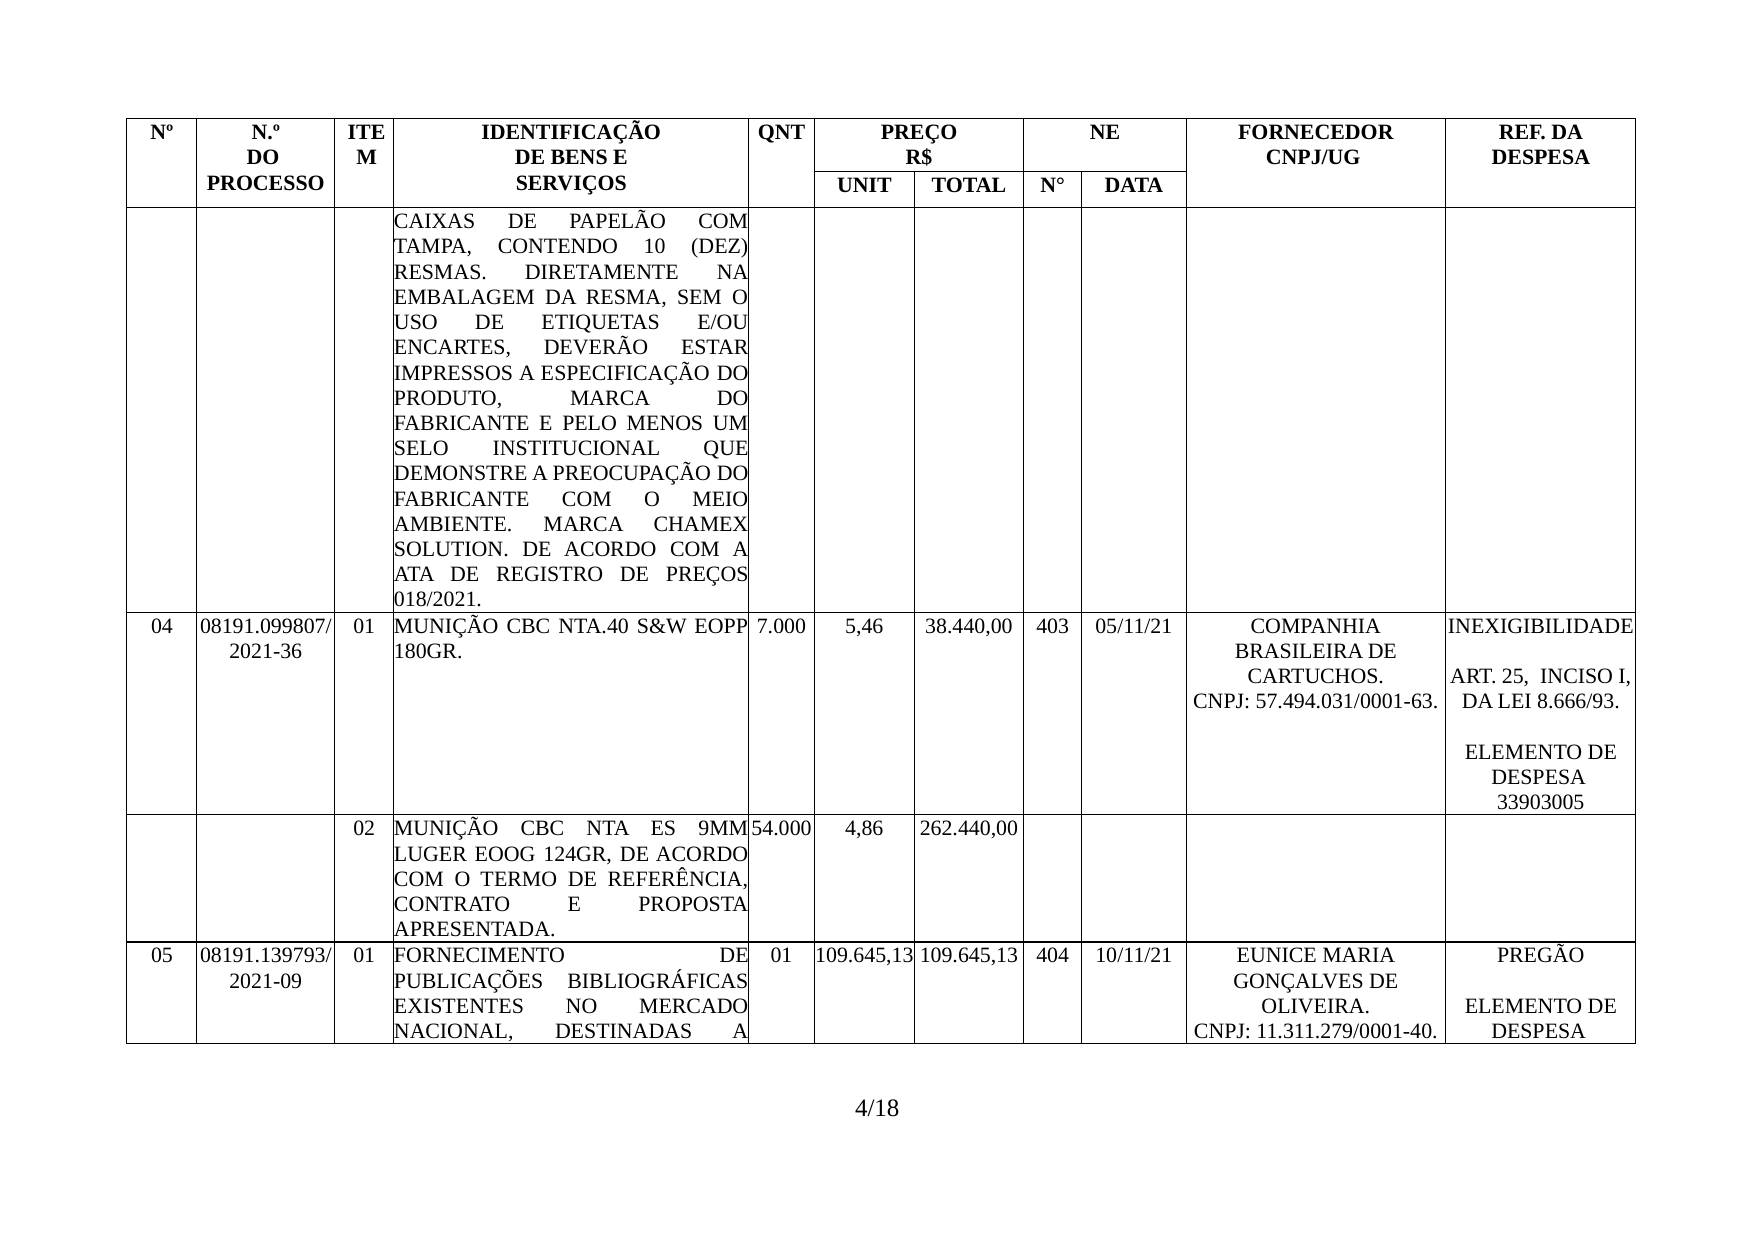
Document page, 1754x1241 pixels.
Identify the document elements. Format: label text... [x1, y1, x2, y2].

table_cell 38.440,00 [915, 613, 1023, 814]
table_cell N° [1024, 172, 1081, 207]
table_cell [197, 815, 334, 941]
table_cell [815, 208, 914, 612]
table_cell DATA [1082, 172, 1186, 207]
table_header QNT [749, 119, 814, 207]
table_cell 109.645,13 [915, 943, 1023, 1043]
table_cell [1446, 815, 1635, 941]
table_cell 404 [1024, 943, 1081, 1043]
table_cell [127, 208, 196, 612]
table_cell [1082, 208, 1186, 612]
table_cell 10/11/21 [1082, 943, 1186, 1043]
table_cell [1187, 208, 1445, 612]
table_cell 08191.099807/2021-36 [197, 613, 334, 814]
table_cell 05/11/21 [1082, 613, 1186, 814]
table_cell 109.645,13 [815, 943, 914, 1043]
table_cell PREGÃO ELEMENTO DE DESPESA [1446, 943, 1635, 1043]
table_cell 262.440,00 [915, 815, 1023, 941]
table_cell TOTAL [915, 172, 1023, 207]
table_cell COMPANHIA BRASILEIRA DE CARTUCHOS. CNPJ: 57.494.031/0001-63. [1187, 613, 1445, 814]
table_cell 403 [1024, 613, 1081, 814]
table_cell [749, 208, 814, 612]
table_cell [1024, 815, 1081, 941]
table_header N.º DO PROCESSO [197, 119, 334, 207]
table_header REF. DA DESPESA [1446, 119, 1635, 207]
table_header IDENTIFICAÇÃO DE BENS E SERVIÇOS [394, 119, 748, 207]
table_cell MUNIÇÃO CBC NTA.40 S&W EOPP 180GR. [394, 613, 748, 814]
table_cell 7.000 [749, 613, 814, 814]
table_cell [1082, 815, 1186, 941]
table_cell [335, 208, 393, 612]
table_cell 02 [335, 815, 393, 941]
table_cell 01 [749, 943, 814, 1043]
table_header Nº [127, 119, 196, 207]
table_cell MUNIÇÃO CBC NTA ES 9MM LUGER EOOG 124GR, DE ACORDO COM O TERMO DE REFERÊNCIA, CONTRATO E PROPOSTA APRESENTADA. [394, 815, 748, 941]
table_header ITEM [335, 119, 393, 207]
table_header NE [1024, 119, 1186, 171]
table_cell UNIT [815, 172, 914, 207]
table_cell 5,46 [815, 613, 914, 814]
table_cell [1446, 208, 1635, 612]
table_cell 01 [335, 613, 393, 814]
table_cell [197, 208, 334, 612]
table_cell 4,86 [815, 815, 914, 941]
table_cell [1187, 815, 1445, 941]
table_cell INEXIGIBILIDADE ART. 25, INCISO I, DA LEI 8.666/93. ELEMENTO DE DESPESA 33903005 [1446, 613, 1635, 814]
table_cell 08191.139793/2021-09 [197, 943, 334, 1043]
table_header PREÇO R$ [815, 119, 1023, 171]
table_cell 04 [127, 613, 196, 814]
table_cell [1024, 208, 1081, 612]
table_cell 54.000 [749, 815, 814, 941]
table_cell 01 [335, 943, 393, 1043]
table_cell EUNICE MARIA GONÇALVES DE OLIVEIRA. CNPJ: 11.311.279/0001-40. [1187, 943, 1445, 1043]
table_cell CAIXAS DE PAPELÃO COM TAMPA, CONTENDO 10 (DEZ) RESMAS. DIRETAMENTE NA EMBALAGEM DA RESMA, SEM O USO DE ETIQUETAS E/OU ENCARTES, DEVERÃO ESTAR IMPRESSOS A ESPECIFICAÇÃO DO PRODUTO, MARCA DO FABRICANTE E PELO MENOS UM SELO INSTITUCIONAL QUE DEMONSTRE A PREOCUPAÇÃO DO FABRICANTE COM O MEIO AMBIENTE. MARCA CHAMEX SOLUTION. DE ACORDO COM A ATA DE REGISTRO DE PREÇOS 018/2021. [394, 208, 748, 612]
table_header FORNECEDOR CNPJ/UG [1187, 119, 1445, 207]
table_cell [915, 208, 1023, 612]
table_cell [127, 815, 196, 941]
table_cell 05 [127, 943, 196, 1043]
table_cell FORNECIMENTO DE PUBLICAÇÕES BIBLIOGRÁFICAS EXISTENTES NO MERCADO NACIONAL, DESTINADAS A [394, 943, 748, 1043]
